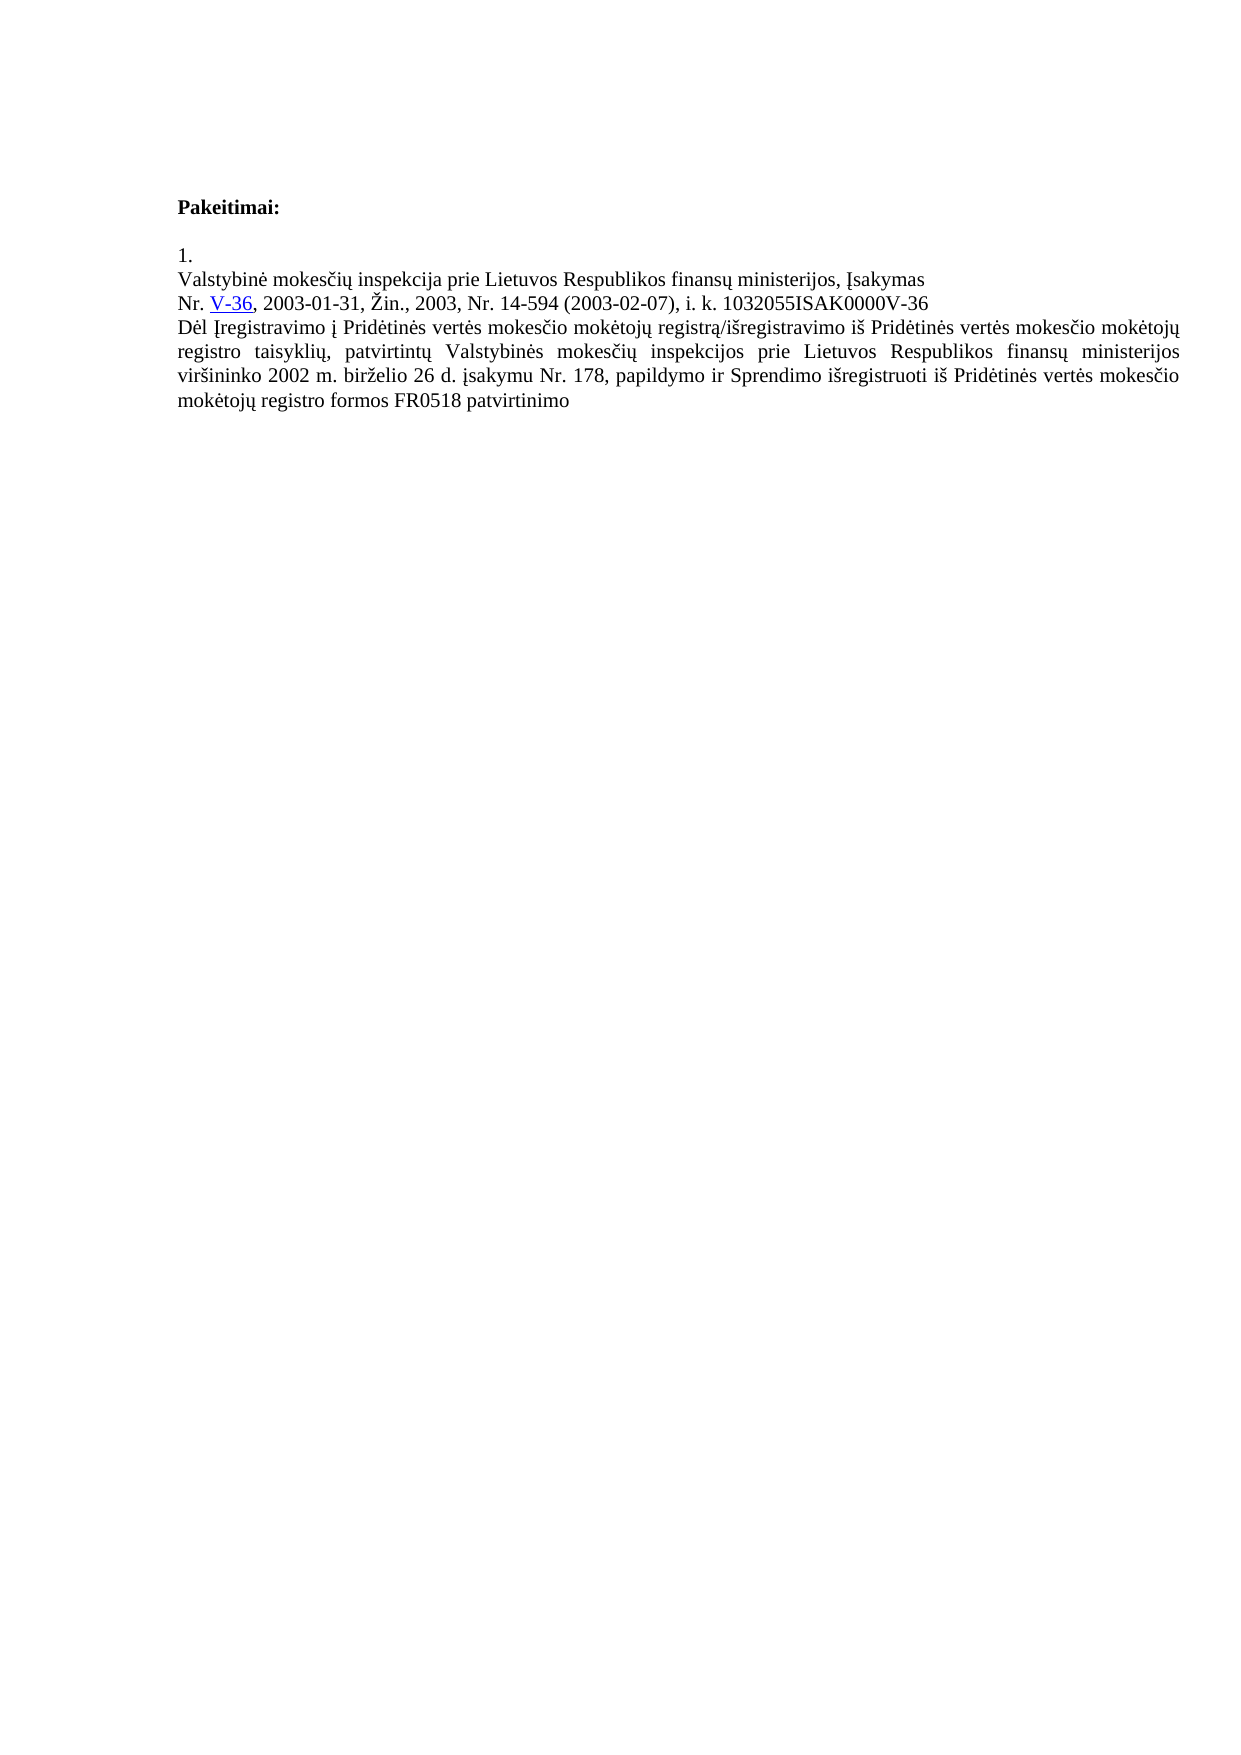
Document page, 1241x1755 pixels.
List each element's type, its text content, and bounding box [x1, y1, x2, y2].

text Nr. V-36, 2003-01-31, Žin., 2003, Nr. 14-594 (2003-02-07), i. k. 1032055ISAK0000V-36 [177, 291, 1181, 315]
text Valstybinė mokesčių inspekcija prie Lietuvos Respublikos finansų ministerijos, Įsakymas [177, 267, 1181, 291]
text 1. [177, 243, 1181, 267]
text Dėl Įregistravimo į Pridėtinės vertės mokesčio mokėtojų registrą/išregistravimo iš Pridėtinės vertės mokesčio mokėtojų registro taisyklių, patvirtintų Valstybinės mokesčių inspekcijos prie Lietuvos Respublikos finansų ministerijos viršininko 2002 m. birželio 26 d. įsakymu Nr. 178, papildymo ir Sprendimo išregistruoti iš Pridėtinės vertės mokesčio mokėtojų registro formos FR0518 patvirtinimo [177, 315, 1181, 412]
text Pakeitimai: [177, 195, 1181, 219]
